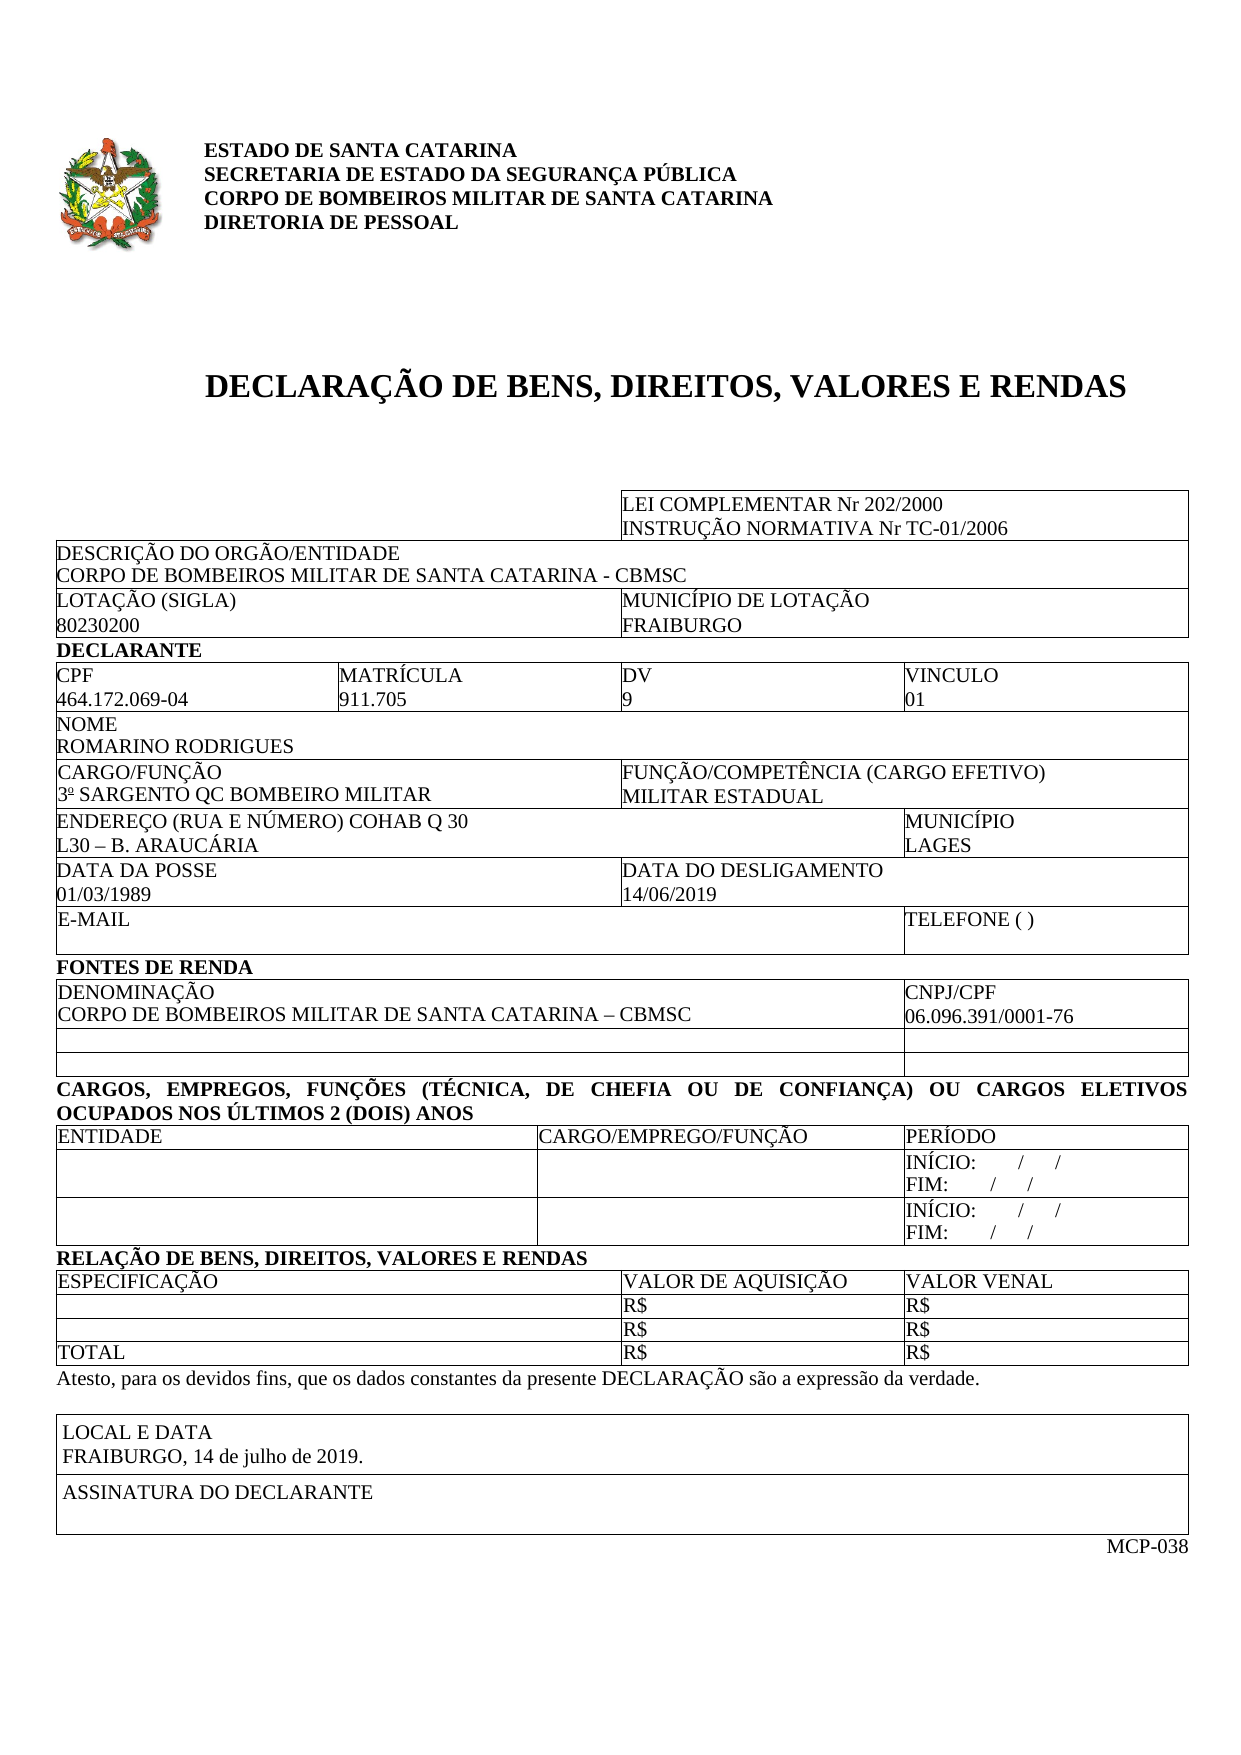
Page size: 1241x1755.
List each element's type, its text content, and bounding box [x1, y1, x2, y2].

table_cell [905, 1053, 1188, 1076]
table_cell [57, 1295, 621, 1317]
table_cell NOME ROMARINO RODRIGUES [57, 712, 1188, 759]
table_cell R$ [905, 1319, 1188, 1341]
table_header PERÍODO [905, 1126, 1188, 1149]
table_cell R$ [622, 1319, 904, 1341]
table_cell R$ [622, 1295, 904, 1317]
table_cell E-MAIL [57, 907, 904, 954]
table_header CARGO/EMPREGO/FUNÇÃO [538, 1126, 904, 1149]
table_cell INÍCIO: / / FIM: / / [905, 1150, 1188, 1197]
table_header VALOR DE AQUISIÇÃO [622, 1271, 904, 1293]
table_header DENOMINAÇÃO CORPO DE BOMBEIROS MILITAR DE SANTA CATARINA – CBMSC [57, 980, 904, 1028]
table_cell DATA DO DESLIGAMENTO 14/06/2019 [622, 858, 1188, 906]
table_header DV 9 [622, 663, 904, 711]
text DECLARANTE [56, 638, 1188, 662]
table_cell R$ [905, 1295, 1188, 1317]
table_cell [57, 1029, 904, 1052]
table_cell CARGO/FUNÇÃO 3o SARGENTO QC BOMBEIRO MILITAR [57, 760, 621, 808]
table_cell ENDEREÇO (RUA E NÚMERO) COHAB Q 30 L30 – B. ARAUCÁRIA [57, 809, 904, 857]
table_cell [57, 1198, 537, 1244]
table_cell MUNICÍPIO DE LOTAÇÃO FRAIBURGO [622, 589, 1188, 637]
subtitle DECLARAÇÃO DE BENS, DIREITOS, VALORES E RENDAS [205, 366, 1188, 404]
table_cell TOTAL [57, 1342, 621, 1365]
text CARGOS, EMPREGOS, FUNÇÕES (TÉCNICA, DE CHEFIA OU DE CONFIANÇA) OU CARGOS ELETIVOS OCUPADOS NOS ÚLTIMOS 2 (DOIS) ANOS [56, 1077, 1188, 1125]
text MCP-038 [56, 1535, 1188, 1558]
table_header LOCAL E DATA FRAIBURGO, 14 de julho de 2019. [57, 1415, 1188, 1474]
text ESTADO DE SANTA CATARINA [204, 137, 1188, 162]
table_cell MUNICÍPIO LAGES [905, 809, 1188, 857]
text CORPO DE BOMBEIROS MILITAR DE SANTA CATARINA [204, 186, 1188, 210]
table_cell [57, 1053, 904, 1076]
table_cell INÍCIO: / / FIM: / / [905, 1198, 1188, 1244]
text FONTES DE RENDA [56, 955, 1188, 979]
table_cell ASSINATURA DO DECLARANTE [57, 1475, 1188, 1534]
text Atesto, para os devidos fins, que os dados constantes da presente DECLARAÇÃO são a expressão da verdade. [56, 1366, 1188, 1390]
table_header VINCULO 01 [905, 663, 1188, 711]
table_header CPF 464.172.069-04 [57, 663, 338, 711]
table_header MATRÍCULA 911.705 [339, 663, 621, 711]
table_cell R$ [622, 1342, 904, 1365]
table_cell [905, 1029, 1188, 1052]
table_header ENTIDADE [57, 1126, 537, 1149]
table_cell [57, 1150, 537, 1197]
table_header ESPECIFICAÇÃO [57, 1271, 621, 1293]
table_cell DATA DA POSSE 01/03/1989 [57, 858, 621, 906]
table_cell [57, 1319, 621, 1341]
table_cell R$ [905, 1342, 1188, 1365]
table_header LEI COMPLEMENTAR Nr 202/2000 INSTRUÇÃO NORMATIVA Nr TC-01/2006 [622, 491, 1188, 539]
text RELAÇÃO DE BENS, DIREITOS, VALORES E RENDAS [56, 1246, 1188, 1270]
table_cell FUNÇÃO/COMPETÊNCIA (CARGO EFETIVO) MILITAR ESTADUAL [622, 760, 1188, 808]
text SECRETARIA DE ESTADO DA SEGURANÇA PÚBLICA [204, 162, 1188, 186]
table_cell LOTAÇÃO (SIGLA) 80230200 [57, 589, 621, 637]
table_cell DESCRIÇÃO DO ORGÃO/ENTIDADE CORPO DE BOMBEIROS MILITAR DE SANTA CATARINA - CBMSC [57, 541, 1188, 587]
table_header [56, 490, 621, 539]
table_cell [538, 1150, 904, 1197]
table_header VALOR VENAL [905, 1271, 1188, 1293]
picture [59, 138, 163, 253]
text DIRETORIA DE PESSOAL [204, 210, 1188, 234]
table_cell [538, 1198, 904, 1244]
table_header CNPJ/CPF 06.096.391/0001-76 [905, 980, 1188, 1028]
table_cell TELEFONE ( ) [905, 907, 1188, 954]
